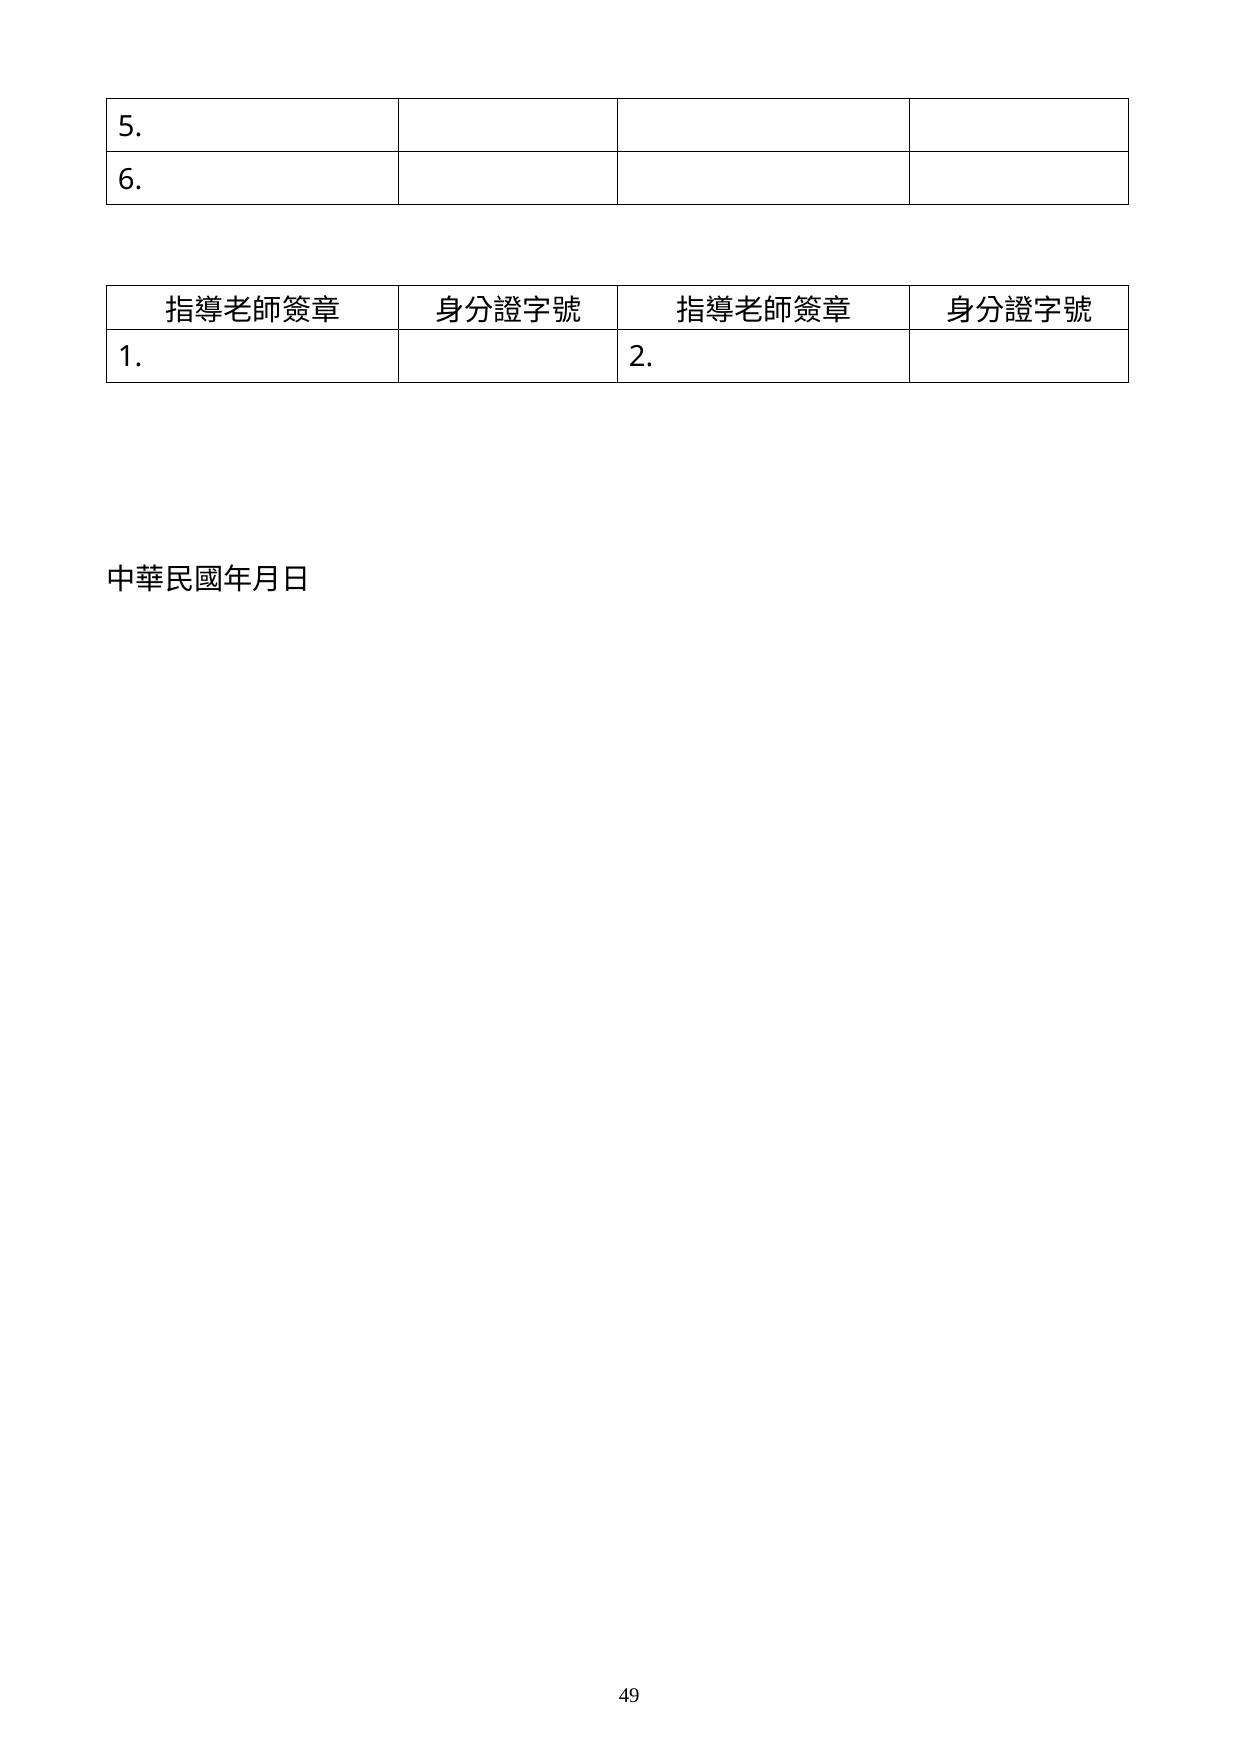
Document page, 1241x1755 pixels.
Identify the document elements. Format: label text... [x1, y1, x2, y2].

table_header 指導老師簽章 [107, 286, 398, 328]
table_cell [618, 99, 909, 151]
table_cell [399, 330, 617, 382]
table_cell 5. [107, 99, 398, 151]
table_cell [399, 99, 617, 151]
table_cell [910, 99, 1128, 151]
table_cell 1. [107, 330, 398, 382]
table_cell 6. [107, 152, 398, 204]
table_header 身分證字號 [910, 286, 1128, 328]
table_cell [910, 330, 1128, 382]
table_cell [910, 152, 1128, 204]
table_header 身分證字號 [399, 286, 617, 328]
table_header 指導老師簽章 [618, 286, 909, 328]
table_cell [618, 152, 909, 204]
table_cell [399, 152, 617, 204]
table_cell 2. [618, 330, 909, 382]
text 中華民國年月日 [106, 535, 1152, 598]
